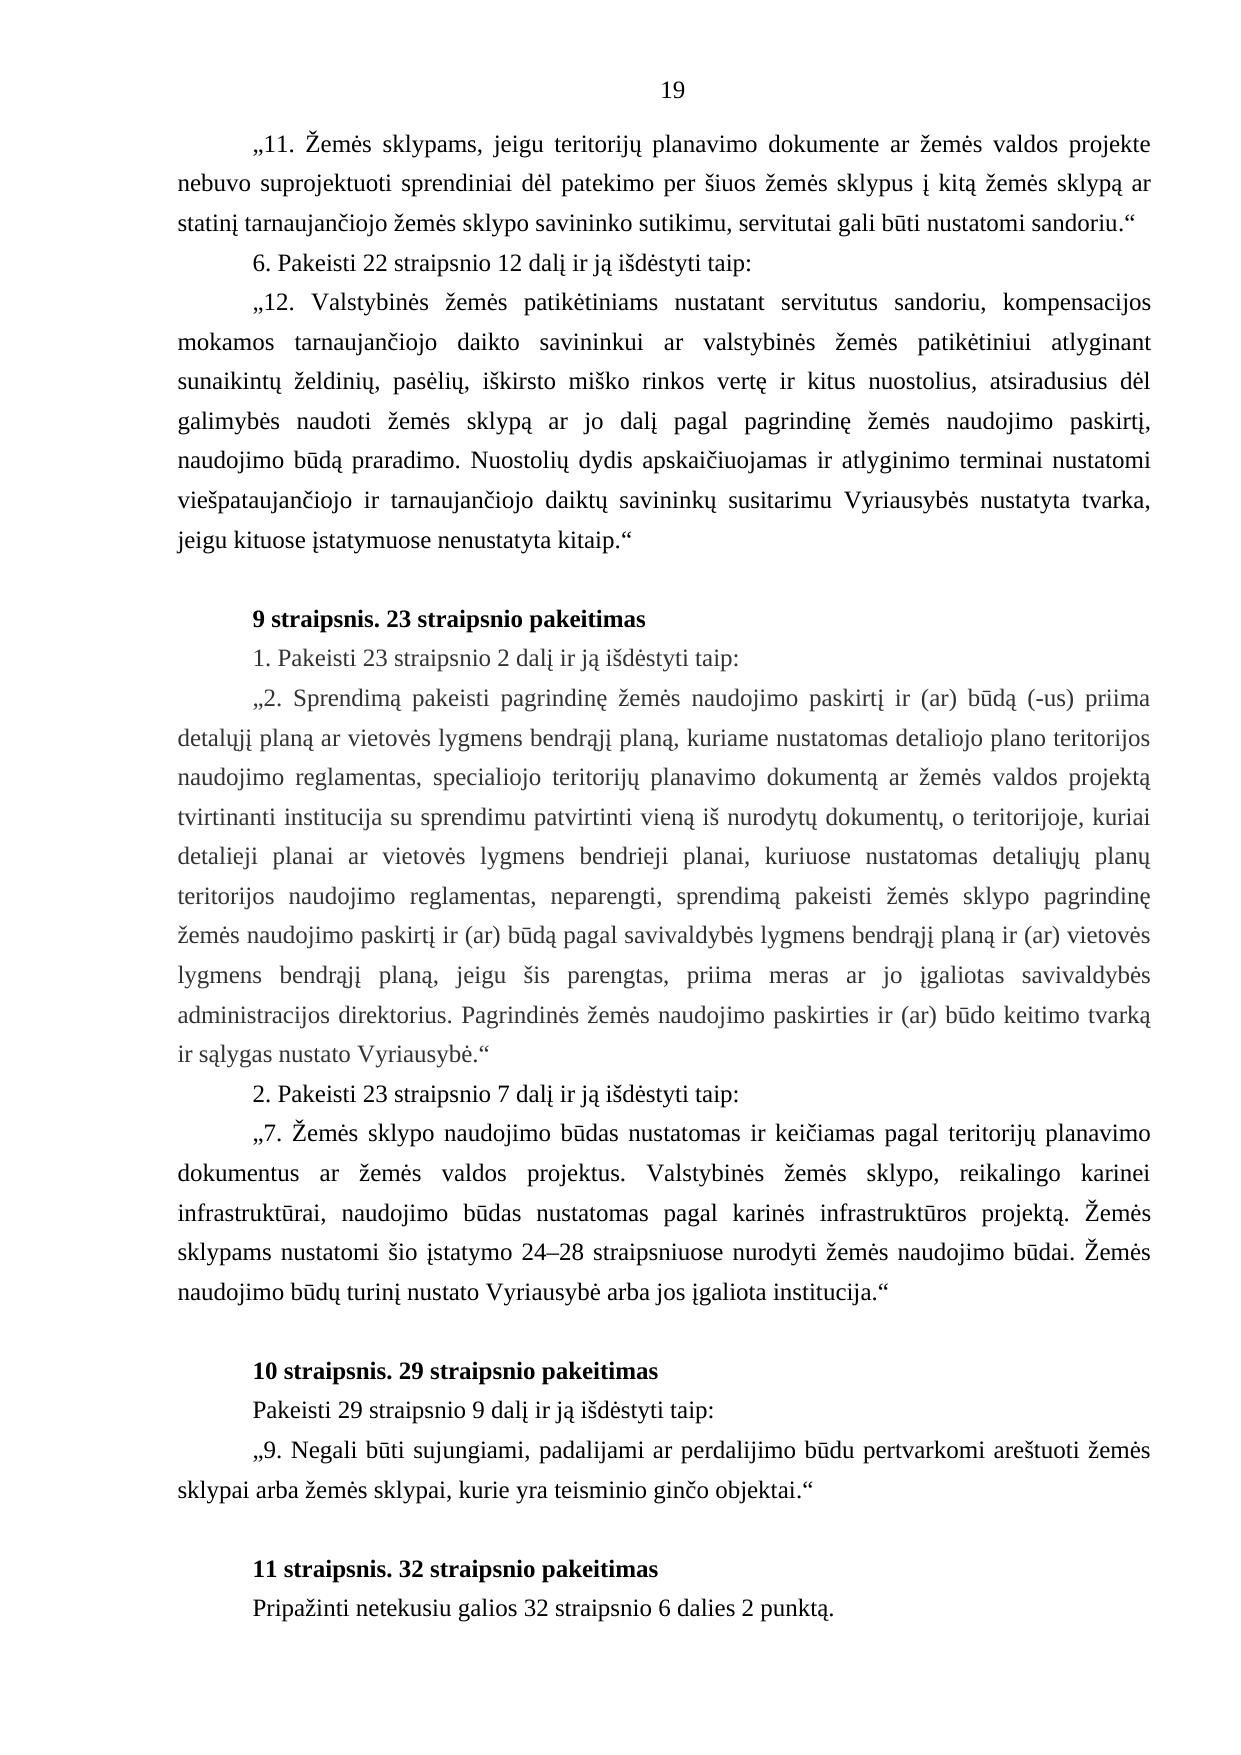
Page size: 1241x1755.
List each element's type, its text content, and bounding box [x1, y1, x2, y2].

text „2. Sprendimą pakeisti pagrindinę žemės naudojimo paskirtį ir (ar) būdą (-us) priima detalųjį planą ar vietovės lygmens bendrąjį planą, kuriame nustatomas detaliojo plano teritorijos naudojimo reglamentas, specialiojo teritorijų planavimo dokumentą ar žemės valdos projektą tvirtinanti institucija su sprendimu patvirtinti vieną iš nurodytų dokumentų, o teritorijoje, kuriai detalieji planai ar vietovės lygmens bendrieji planai, kuriuose nustatomas detaliųjų planų teritorijos naudojimo reglamentas, neparengti, sprendimą pakeisti žemės sklypo pagrindinę žemės naudojimo paskirtį ir (ar) būdą pagal savivaldybės lygmens bendrąjį planą ir (ar) vietovės lygmens bendrąjį planą, jeigu šis parengtas, priima meras ar jo įgaliotas savivaldybės administracijos direktorius. Pagrindinės žemės naudojimo paskirties ir (ar) būdo keitimo tvarką ir sąlygas nustato Vyriausybė.“ [177, 672, 1152, 1068]
text Pripažinti netekusiu galios 32 straipsnio 6 dalies 2 punktą. [177, 1583, 1152, 1622]
text „9. Negali būti sujungiami, padalijami ar perdalijimo būdu pertvarkomi areštuoti žemės sklypai arba žemės sklypai, kurie yra teisminio ginčo objektai.“ [177, 1424, 1152, 1503]
text 1. Pakeisti 23 straipsnio 2 dalį ir ją išdėstyti taip: [177, 633, 1152, 672]
text 10 straipsnis. 29 straipsnio pakeitimas [177, 1345, 1152, 1385]
text „12. Valstybinės žemės patikėtiniams nustatant servitutus sandoriu, kompensacijos mokamos tarnaujančiojo daikto savininkui ar valstybinės žemės patikėtiniui atlyginant sunaikintų želdinių, pasėlių, iškirsto miško rinkos vertę ir kitus nuostolius, atsiradusius dėl galimybės naudoti žemės sklypą ar jo dalį pagal pagrindinę žemės naudojimo paskirtį, naudojimo būdą praradimo. Nuostolių dydis apskaičiuojamas ir atlyginimo terminai nustatomi viešpataujančiojo ir tarnaujančiojo daiktų savininkų susitarimu Vyriausybės nustatyta tvarka, jeigu kituose įstatymuose nenustatyta kitaip.“ [177, 276, 1152, 553]
text 2. Pakeisti 23 straipsnio 7 dalį ir ją išdėstyti taip: [177, 1068, 1152, 1108]
text 6. Pakeisti 22 straipsnio 12 dalį ir ją išdėstyti taip: [177, 237, 1152, 276]
text 11 straipsnis. 32 straipsnio pakeitimas [177, 1543, 1152, 1583]
text 9 straipsnis. 23 straipsnio pakeitimas [177, 593, 1152, 633]
text „7. Žemės sklypo naudojimo būdas nustatomas ir keičiamas pagal teritorijų planavimo dokumentus ar žemės valdos projektus. Valstybinės žemės sklypo, reikalingo karinei infrastruktūrai, naudojimo būdas nustatomas pagal karinės infrastruktūros projektą. Žemės sklypams nustatomi šio įstatymo 24–28 straipsniuose nurodyti žemės naudojimo būdai. Žemės naudojimo būdų turinį nustato Vyriausybė arba jos įgaliota institucija.“ [177, 1108, 1152, 1306]
text Pakeisti 29 straipsnio 9 dalį ir ją išdėstyti taip: [177, 1385, 1152, 1424]
text „11. Žemės sklypams, jeigu teritorijų planavimo dokumente ar žemės valdos projekte nebuvo suprojektuoti sprendiniai dėl patekimo per šiuos žemės sklypus į kitą žemės sklypą ar statinį tarnaujančiojo žemės sklypo savininko sutikimu, servitutai gali būti nustatomi sandoriu.“ [177, 118, 1152, 237]
